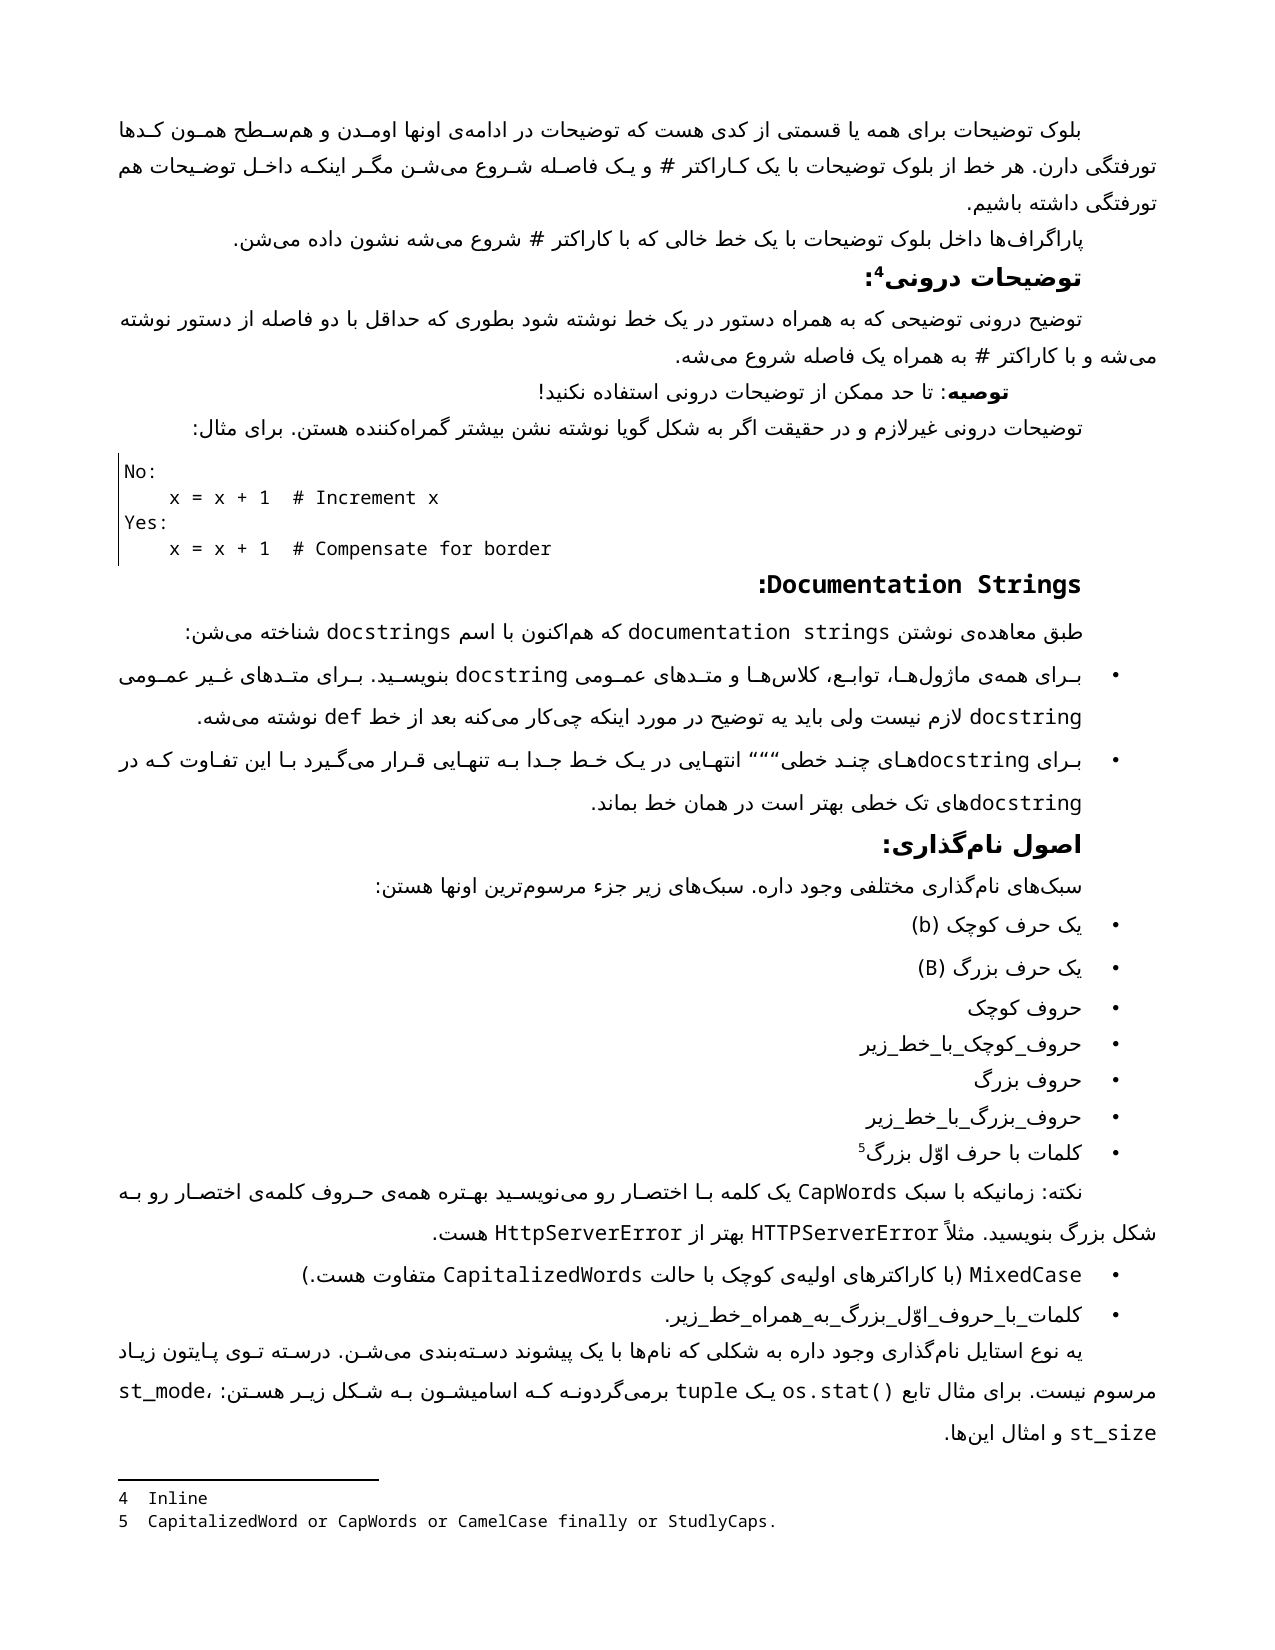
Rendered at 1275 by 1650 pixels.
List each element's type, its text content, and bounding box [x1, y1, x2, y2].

list حروف بزرگ [118, 1068, 1119, 1093]
list حروف کوچک [118, 996, 1119, 1020]
text توصیه: تا حد ممکن از توضیحات درونی استفاده نکنید! [118, 380, 1157, 404]
list یک حرف بزرگ (B) [118, 953, 1119, 981]
text یه نوع استایل نام‌گذاری وجود داره به شکلی که نام‌ها با یک پیشوند دسته‌بندی می‌شن. درسته توی پایتون زیاد مرسوم نیست. برای مثال تابع ‪os.stat()‬ یک tuple برمی‌گردونه که اسامیشون به شکل زیر هستن: st_mode، st_size و امثال این‌ها. [118, 1339, 1157, 1447]
list یک حرف کوچک (b) [118, 910, 1119, 939]
list حروف_کوچک_با_خط_زیر [118, 1032, 1119, 1056]
text Documentation Strings: [118, 566, 1157, 600]
text Inline [118, 1486, 1157, 1509]
list MixedCase (با کاراکتر‌های اولیه‌ی کوچک با حالت CapitalizedWords متفاوت هست.) [118, 1261, 1119, 1289]
text سبک‌های نام‌‌گذاری مختلفی وجود داره. سبک‌های زیر جزء مرسوم‌ترین اونها هستن: [118, 874, 1157, 898]
list برای همه‌ی ماژول‌ها، توابع، کلاس‌ها و متد‌های عمومی docstring بنویسید. برای متد‌های غیر عمومی docstring لازم نیست ولی باید یه توضیح در مورد اینکه چی‌کار می‌کنه بعد از خط def نوشته می‌شه. [118, 660, 1120, 731]
list CapitalizedWord or CapWords or CamelCase finally or StudlyCaps. [118, 1509, 1157, 1532]
list حروف_بزرگ_با_خط_زیر [118, 1105, 1119, 1129]
text توضیح درونی توضیحی که به همراه دستور در یک خط نوشته شود بطوری که حداقل با دو فاصله از دستور نوشته می‌شه و با کاراکتر # به همراه یک فاصله شروع می‌شه. [118, 307, 1157, 368]
list برای docstring‌های چند خطی“““ انتهایی در یک خط جدا به تنهایی قرار می‌گیرد با این تفاوت که در docstring‌های تک خطی بهتر است در همان خط بماند. [118, 745, 1120, 816]
list کلمات با حرف اوّل بزرگ [118, 1141, 1119, 1165]
text پاراگراف‌ها داخل بلوک توضیحات با یک خط خالی که با کاراکتر # شروع می‌شه نشون داده می‌شن. [118, 227, 1157, 251]
text اصول نام‌گذاری: [118, 830, 1157, 859]
text بلوک توضیحات برای همه یا قسمتی از کدی هست که توضیحات در ادامه‌ی اونها اومدن و هم‌سطح همون کد‌ها تورفتگی دارن. هر خط از بلوک توضیحات با یک کاراکتر # و یک فاصله شروع می‌شن مگر اینکه داخل توضیحات هم تورفتگی داشته باشیم. [118, 118, 1157, 215]
list کلمات_با_حروف_اوّل_بزرگ_به_همراه_خط_زیر. [118, 1303, 1119, 1327]
text توضیحات درونی: [118, 263, 1157, 293]
text طبق معاهده‌ی نوشتن documentation strings که هم‌اکنون با اسم docstrings شناخته می‌شن: [118, 617, 1157, 646]
text نکته: زمانیکه با سبک CapWords یک کلمه با اختصار رو می‌نویسید بهتره همه‌ی حروف کلمه‌ی اختصار رو به شکل بزرگ بنویسید. مثلاً HTTPServerError بهتر از HttpServerError هست. [118, 1177, 1157, 1246]
table_header No: x = x + 1 # Increment x Yes: x = x + 1 # Compensate for border [119, 453, 1157, 566]
text توضیحات درونی غیرلازم و در حقیقت اگر به شکل گویا نوشته نشن بیشتر گمراه‌کننده هستن. برای مثال: [118, 416, 1157, 441]
